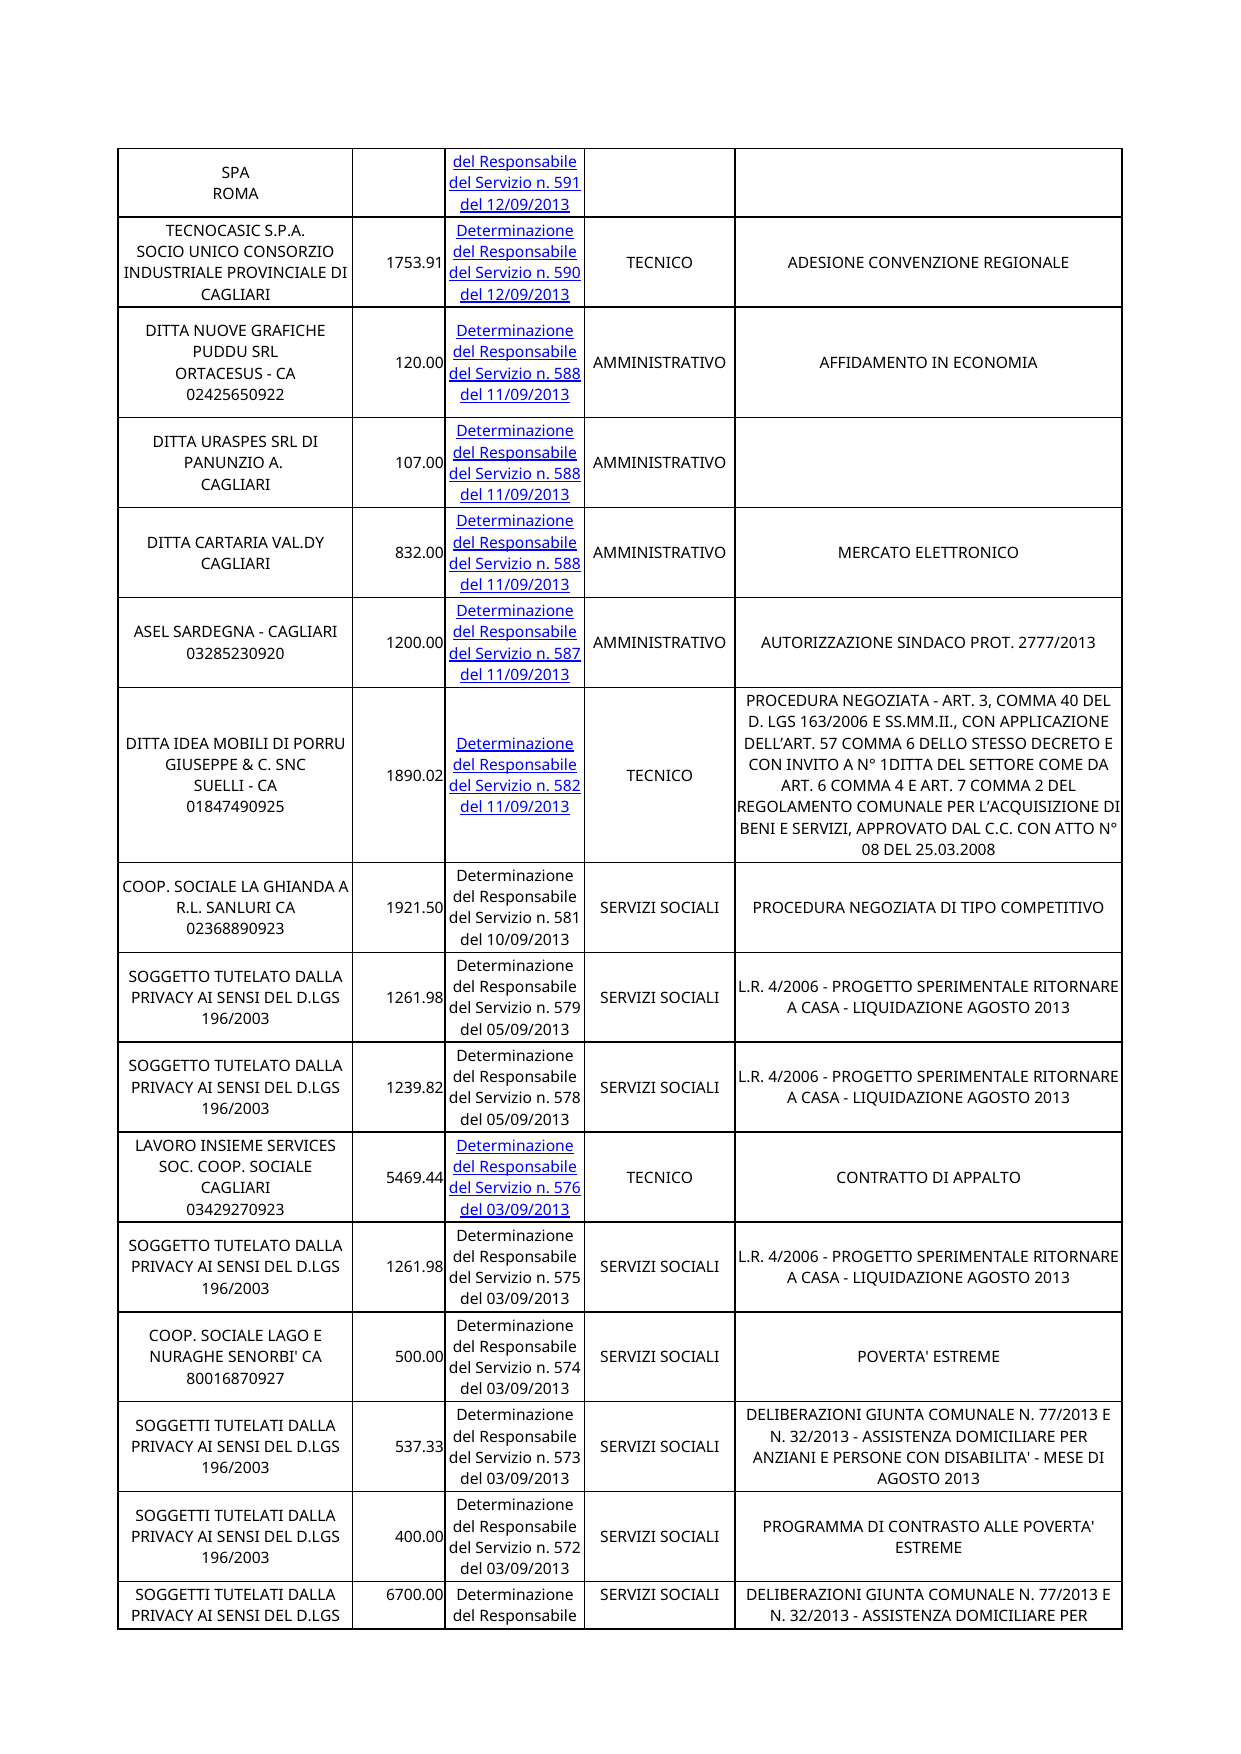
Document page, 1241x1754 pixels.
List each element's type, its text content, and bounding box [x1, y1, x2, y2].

table_cell Determinazione del Responsabile del Servizio n. 573 del 03/09/2013 [446, 1402, 584, 1491]
table_cell Determinazione del Responsabile del Servizio n. 588 del 11/09/2013 [446, 418, 584, 507]
table_cell ASEL SARDEGNA - CAGLIARI 03285230920 [119, 598, 352, 687]
table_cell Determinazione del Responsabile del Servizio n. 579 del 05/09/2013 [446, 953, 584, 1041]
table_cell POVERTA' ESTREME [736, 1313, 1121, 1401]
table_cell DITTA CARTARIA VAL.DY CAGLIARI [119, 508, 352, 597]
table_cell 500.00 [353, 1313, 444, 1401]
table_cell PROGRAMMA DI CONTRASTO ALLE POVERTA' ESTREME [736, 1492, 1121, 1581]
table_cell ADESIONE CONVENZIONE REGIONALE [736, 218, 1121, 306]
table_cell AMMINISTRATIVO [585, 418, 734, 507]
table_cell DITTA NUOVE GRAFICHE PUDDU SRL ORTACESUS - CA 02425650922 [119, 308, 352, 417]
table_cell SERVIZI SOCIALI [585, 1043, 734, 1131]
table_cell [736, 149, 1121, 216]
table_cell 832.00 [353, 508, 444, 597]
table_cell AUTORIZZAZIONE SINDACO PROT. 2777/2013 [736, 598, 1121, 687]
table_cell AFFIDAMENTO IN ECONOMIA [736, 308, 1121, 417]
table_cell SERVIZI SOCIALI [585, 1582, 734, 1628]
table_cell AMMINISTRATIVO [585, 308, 734, 417]
table_cell Determinazione del Responsabile del Servizio n. 581 del 10/09/2013 [446, 863, 584, 951]
table_cell TECNICO [585, 688, 734, 861]
table_cell DELIBERAZIONI GIUNTA COMUNALE N. 77/2013 E N. 32/2013 - ASSISTENZA DOMICILIARE PER [736, 1582, 1121, 1628]
table_cell LAVORO INSIEME SERVICES SOC. COOP. SOCIALE CAGLIARI 03429270923 [119, 1133, 352, 1221]
table_cell [736, 418, 1121, 507]
table_cell Determinazione del Responsabile del Servizio n. 588 del 11/09/2013 [446, 508, 584, 597]
table_cell SERVIZI SOCIALI [585, 1223, 734, 1311]
table_cell Determinazione del Responsabile del Servizio n. 590 del 12/09/2013 [446, 218, 584, 306]
table_cell AMMINISTRATIVO [585, 598, 734, 687]
table_cell [353, 149, 444, 216]
table_cell Determinazione del Responsabile [446, 1582, 584, 1628]
table_cell Determinazione del Responsabile del Servizio n. 588 del 11/09/2013 [446, 308, 584, 417]
table_cell 400.00 [353, 1492, 444, 1581]
table_cell 1890.02 [353, 688, 444, 861]
table_cell PROCEDURA NEGOZIATA - ART. 3, COMMA 40 DEL D. LGS 163/2006 E SS.MM.II., CON APPLICAZIONE DELL’ART. 57 COMMA 6 DELLO STESSO DECRETO E CON INVITO A N° 1DITTA DEL SETTORE COME DA ART. 6 COMMA 4 E ART. 7 COMMA 2 DEL REGOLAMENTO COMUNALE PER L’ACQUISIZIONE DI BENI E SERVIZI, APPROVATO DAL C.C. CON ATTO N° 08 DEL 25.03.2008 [736, 688, 1121, 861]
table_cell TECNICO [585, 218, 734, 306]
table_cell SERVIZI SOCIALI [585, 953, 734, 1041]
table_cell 537.33 [353, 1402, 444, 1491]
table_cell 120.00 [353, 308, 444, 417]
table_cell DELIBERAZIONI GIUNTA COMUNALE N. 77/2013 E N. 32/2013 - ASSISTENZA DOMICILIARE PER ANZIANI E PERSONE CON DISABILITA' - MESE DI AGOSTO 2013 [736, 1402, 1121, 1491]
table_cell [585, 149, 734, 216]
table_cell SERVIZI SOCIALI [585, 863, 734, 951]
table_cell TECNOCASIC S.P.A. SOCIO UNICO CONSORZIO INDUSTRIALE PROVINCIALE DI CAGLIARI [119, 218, 352, 306]
table_cell SOGGETTO TUTELATO DALLA PRIVACY AI SENSI DEL D.LGS 196/2003 [119, 1043, 352, 1131]
table_cell AMMINISTRATIVO [585, 508, 734, 597]
table_cell 1261.98 [353, 1223, 444, 1311]
table_cell COOP. SOCIALE LAGO E NURAGHE SENORBI' CA 80016870927 [119, 1313, 352, 1401]
table_cell 1239.82 [353, 1043, 444, 1131]
table_cell MERCATO ELETTRONICO [736, 508, 1121, 597]
table_cell 1261.98 [353, 953, 444, 1041]
table_cell 1921.50 [353, 863, 444, 951]
table_cell L.R. 4/2006 - PROGETTO SPERIMENTALE RITORNARE A CASA - LIQUIDAZIONE AGOSTO 2013 [736, 1223, 1121, 1311]
table_cell 5469.44 [353, 1133, 444, 1221]
table_cell Determinazione del Responsabile del Servizio n. 582 del 11/09/2013 [446, 688, 584, 861]
table_cell SOGGETTO TUTELATO DALLA PRIVACY AI SENSI DEL D.LGS 196/2003 [119, 1223, 352, 1311]
table_cell SOGGETTI TUTELATI DALLA PRIVACY AI SENSI DEL D.LGS 196/2003 [119, 1492, 352, 1581]
table_cell DITTA URASPES SRL DI PANUNZIO A. CAGLIARI [119, 418, 352, 507]
table_cell L.R. 4/2006 - PROGETTO SPERIMENTALE RITORNARE A CASA - LIQUIDAZIONE AGOSTO 2013 [736, 953, 1121, 1041]
table_cell SOGGETTI TUTELATI DALLA PRIVACY AI SENSI DEL D.LGS 196/2003 [119, 1402, 352, 1491]
table_cell Determinazione del Responsabile del Servizio n. 578 del 05/09/2013 [446, 1043, 584, 1131]
table_cell 1753.91 [353, 218, 444, 306]
table_cell L.R. 4/2006 - PROGETTO SPERIMENTALE RITORNARE A CASA - LIQUIDAZIONE AGOSTO 2013 [736, 1043, 1121, 1131]
table_cell DITTA IDEA MOBILI DI PORRU GIUSEPPE & C. SNC SUELLI - CA 01847490925 [119, 688, 352, 861]
table_cell CONTRATTO DI APPALTO [736, 1133, 1121, 1221]
table_cell 107.00 [353, 418, 444, 507]
table_cell Determinazione del Responsabile del Servizio n. 575 del 03/09/2013 [446, 1223, 584, 1311]
table_cell Determinazione del Responsabile del Servizio n. 574 del 03/09/2013 [446, 1313, 584, 1401]
table_cell SERVIZI SOCIALI [585, 1313, 734, 1401]
table_cell 1200.00 [353, 598, 444, 687]
table_cell Determinazione del Responsabile del Servizio n. 587 del 11/09/2013 [446, 598, 584, 687]
table_cell PROCEDURA NEGOZIATA DI TIPO COMPETITIVO [736, 863, 1121, 951]
table_cell SOGGETTO TUTELATO DALLA PRIVACY AI SENSI DEL D.LGS 196/2003 [119, 953, 352, 1041]
table_cell COOP. SOCIALE LA GHIANDA A R.L. SANLURI CA 02368890923 [119, 863, 352, 951]
table_cell del Responsabile del Servizio n. 591 del 12/09/2013 [446, 149, 584, 216]
table_cell TECNICO [585, 1133, 734, 1221]
table_cell SOGGETTI TUTELATI DALLA PRIVACY AI SENSI DEL D.LGS [119, 1582, 352, 1628]
table_cell SERVIZI SOCIALI [585, 1402, 734, 1491]
table_cell Determinazione del Responsabile del Servizio n. 572 del 03/09/2013 [446, 1492, 584, 1581]
table_cell Determinazione del Responsabile del Servizio n. 576 del 03/09/2013 [446, 1133, 584, 1221]
table_cell SERVIZI SOCIALI [585, 1492, 734, 1581]
table_cell SPA ROMA [119, 149, 352, 216]
table_cell 6700.00 [353, 1582, 444, 1628]
